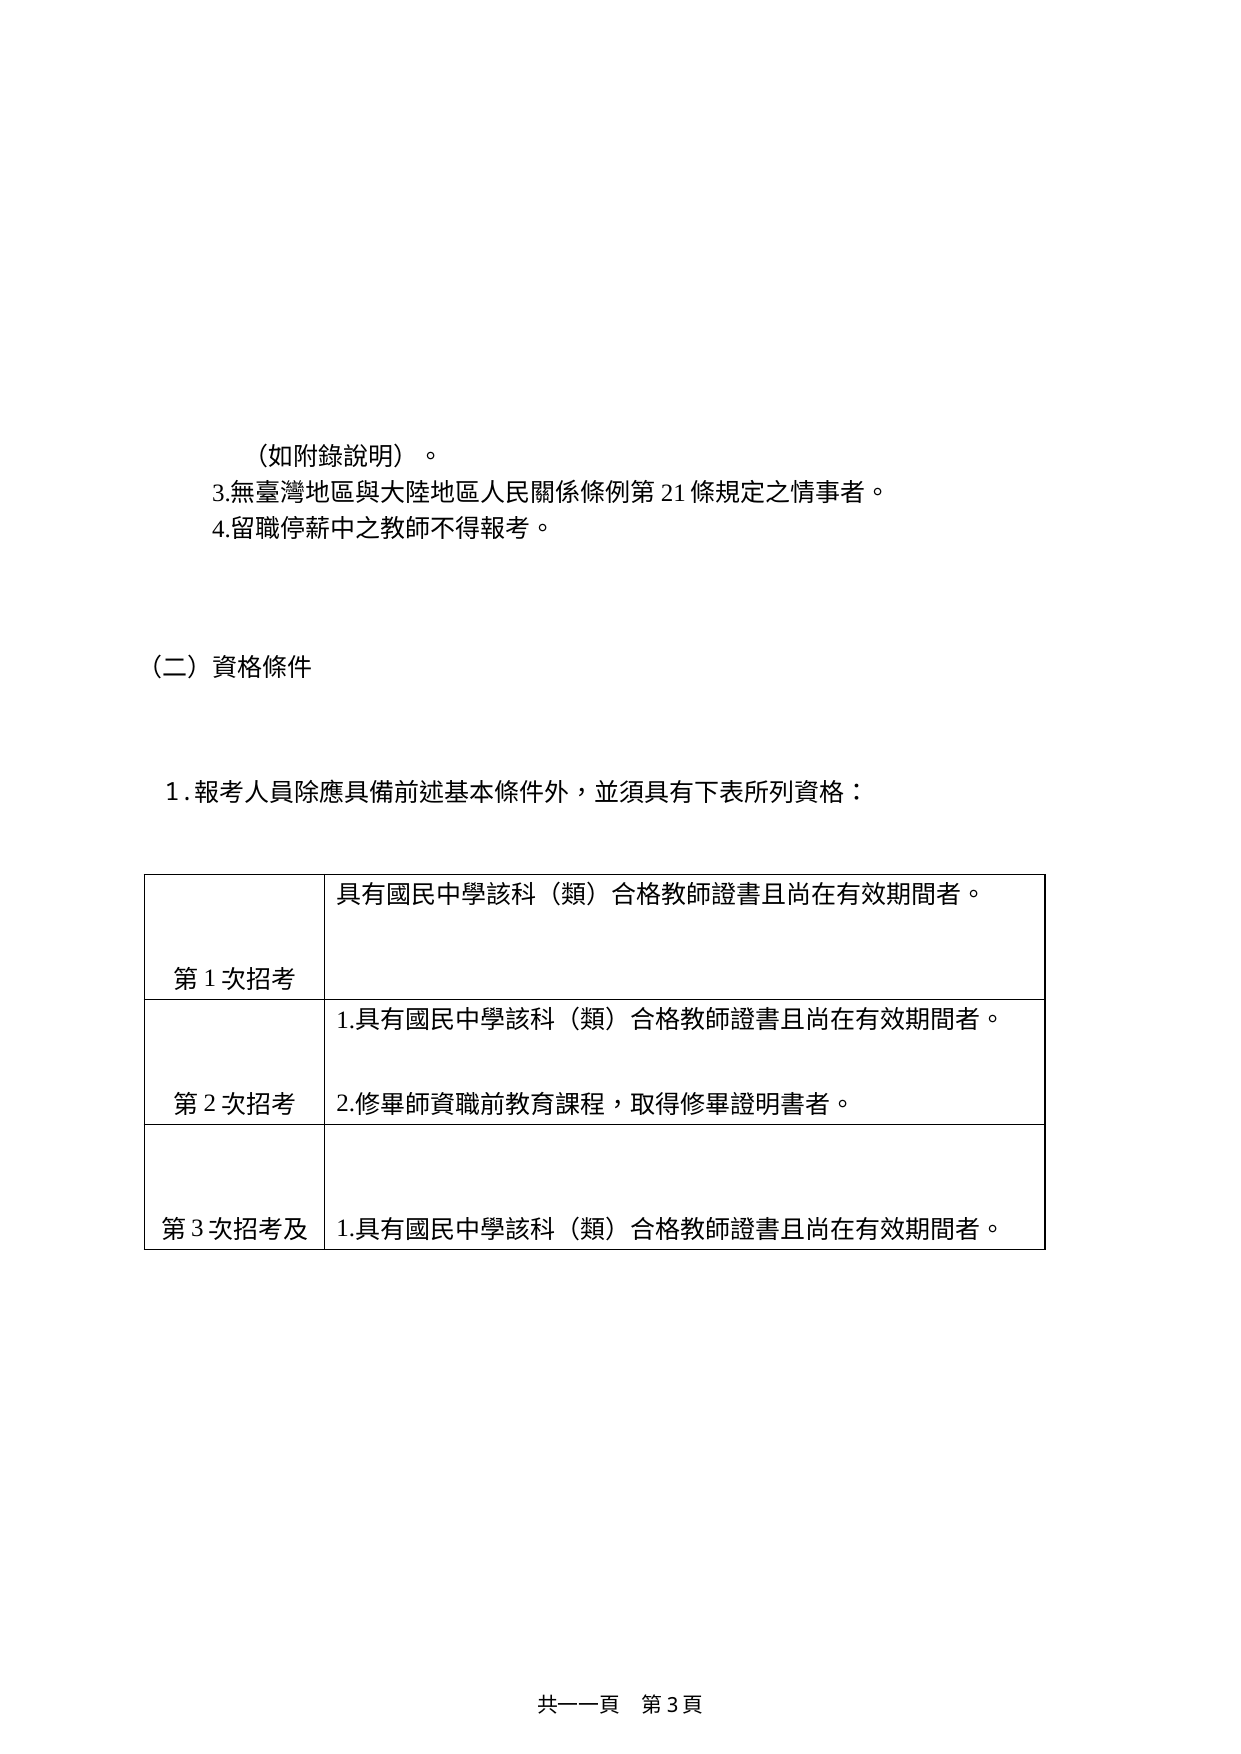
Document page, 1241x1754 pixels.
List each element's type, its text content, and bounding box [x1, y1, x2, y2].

text 4.留職停薪中之教師不得報考。 [206, 509, 1122, 545]
text 1.報考人員除應具備前述基本條件外，並須具有下表所列資格： [118, 749, 1122, 811]
table_cell 第3次招考及 [145, 1125, 324, 1249]
table_cell 1.具有國民中學該科（類）合格教師證書且尚在有效期間者。 2.修畢師資職前教育課程，取得修畢證明書者。 [325, 1000, 1044, 1124]
text 3.無臺灣地區與大陸地區人民關係條例第21條規定之情事者。 [206, 472, 1122, 509]
table_cell 第2次招考 [145, 1000, 324, 1124]
table_header 具有國民中學該科（類）合格教師證書且尚在有效期間者。 [325, 875, 1044, 999]
text （如附錄說明）。 [206, 436, 1122, 472]
text （二）資格條件 [118, 624, 1122, 686]
table_cell 1.具有國民中學該科（類）合格教師證書且尚在有效期間者。 [325, 1125, 1044, 1249]
table_header 第1次招考 [145, 875, 324, 999]
